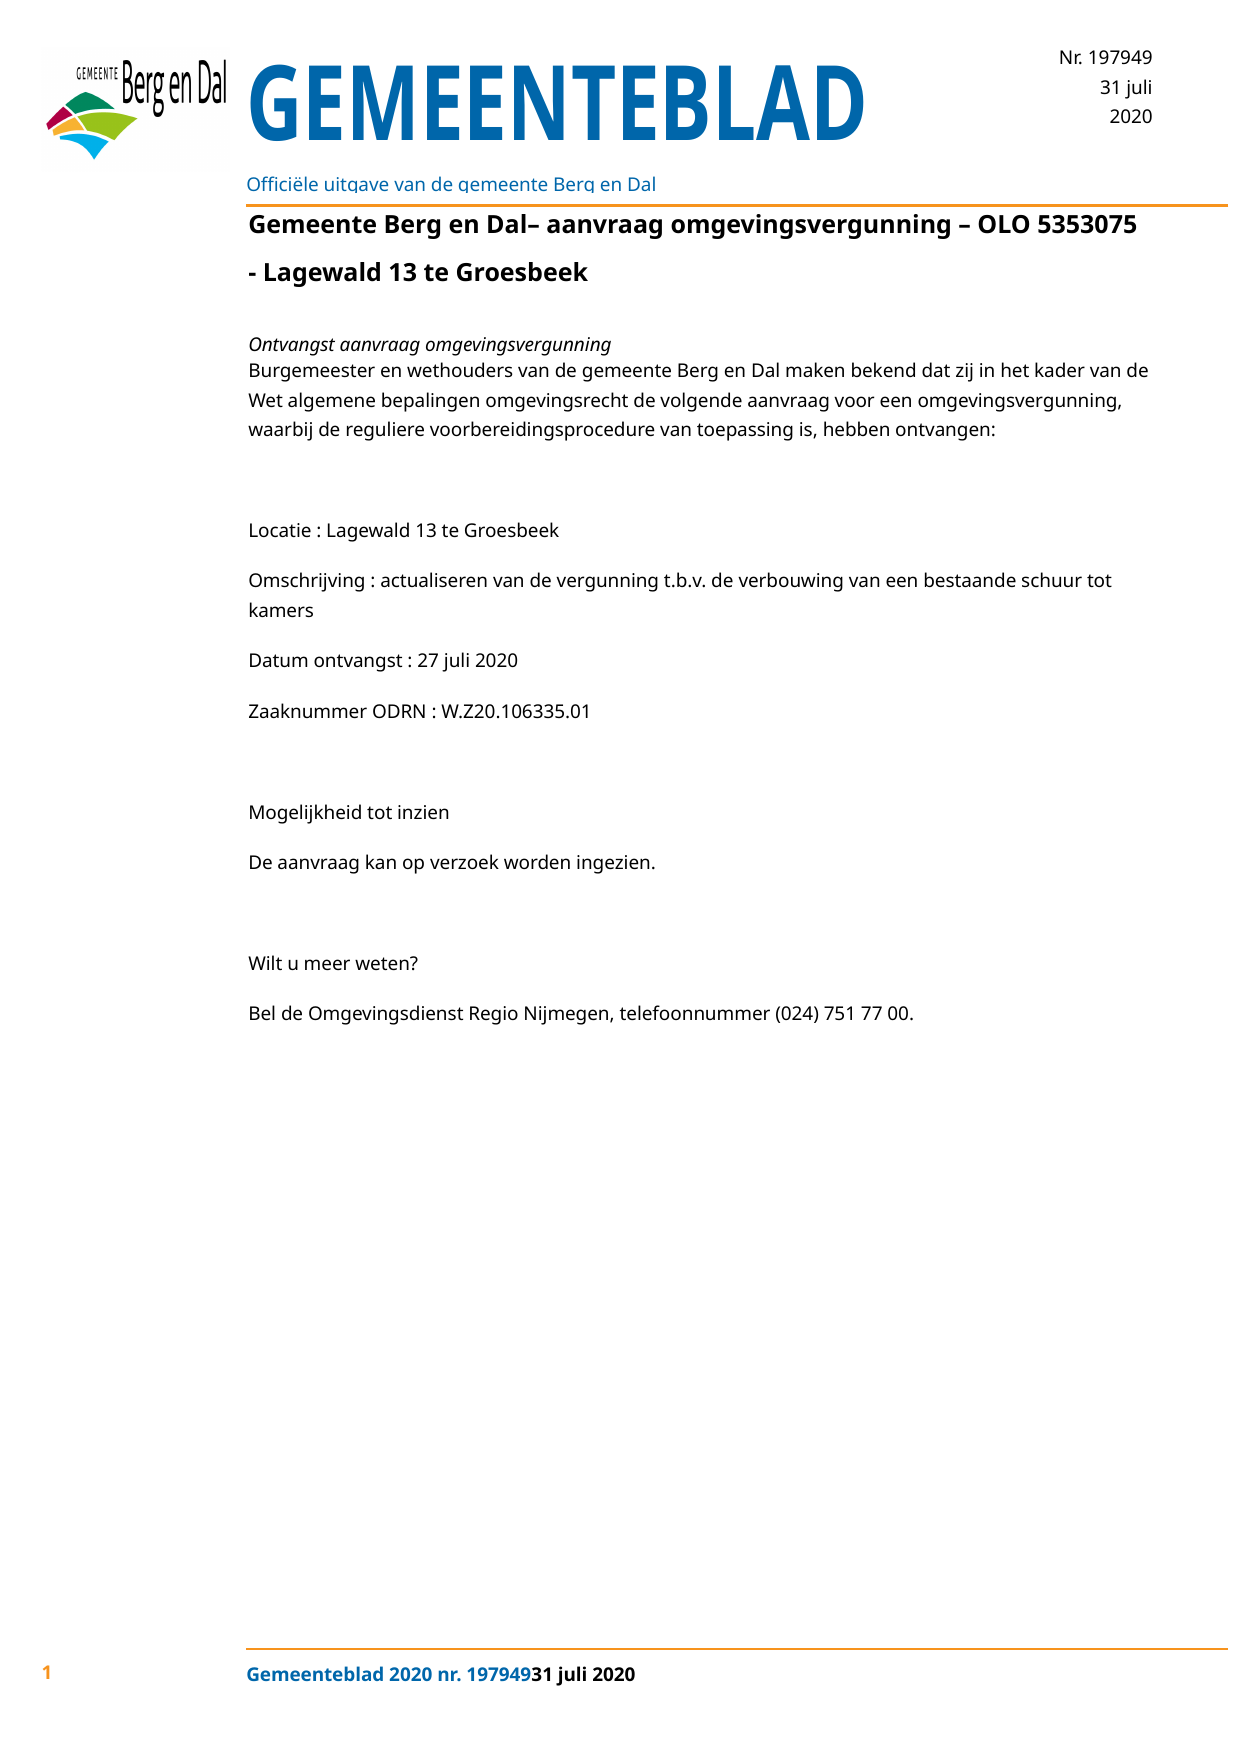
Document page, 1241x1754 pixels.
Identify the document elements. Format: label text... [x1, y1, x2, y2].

text Datum ontvangst : 27 juli 2020 [248, 648, 1152, 673]
text Ontvangst aanvraag omgevingsvergunning [248, 331, 1152, 357]
text Bel de Omgevingsdienst Regio Nijmegen, telefoonnummer (024) 751 77 00. [248, 1001, 1152, 1026]
picture [41, 47, 231, 172]
text Gemeente Berg en Dal– aanvraag omgevingsvergunning – OLO 5353075 - Lagewald 13 te Groesbeek [248, 207, 1152, 288]
text Locatie : Lagewald 13 te Groesbeek [248, 517, 1152, 543]
text Zaaknummer ODRN : W.Z20.106335.01 [248, 698, 1152, 724]
text Mogelijkheid tot inzien [248, 799, 1152, 824]
text Wilt u meer weten? [248, 950, 1152, 976]
text Burgemeester en wethouders van de gemeente Berg en Dal maken bekend dat zij in het kader van de Wet algemene bepalingen omgevingsrecht de volgende aanvraag voor een omgevingsvergunning, waarbij de reguliere voorbereidingsprocedure van toepassing is, hebben ontvangen: [248, 357, 1152, 442]
text De aanvraag kan op verzoek worden ingezien. [248, 849, 1152, 875]
text Omschrijving : actualiseren van de vergunning t.b.v. de verbouwing van een bestaande schuur tot kamers [248, 568, 1152, 623]
